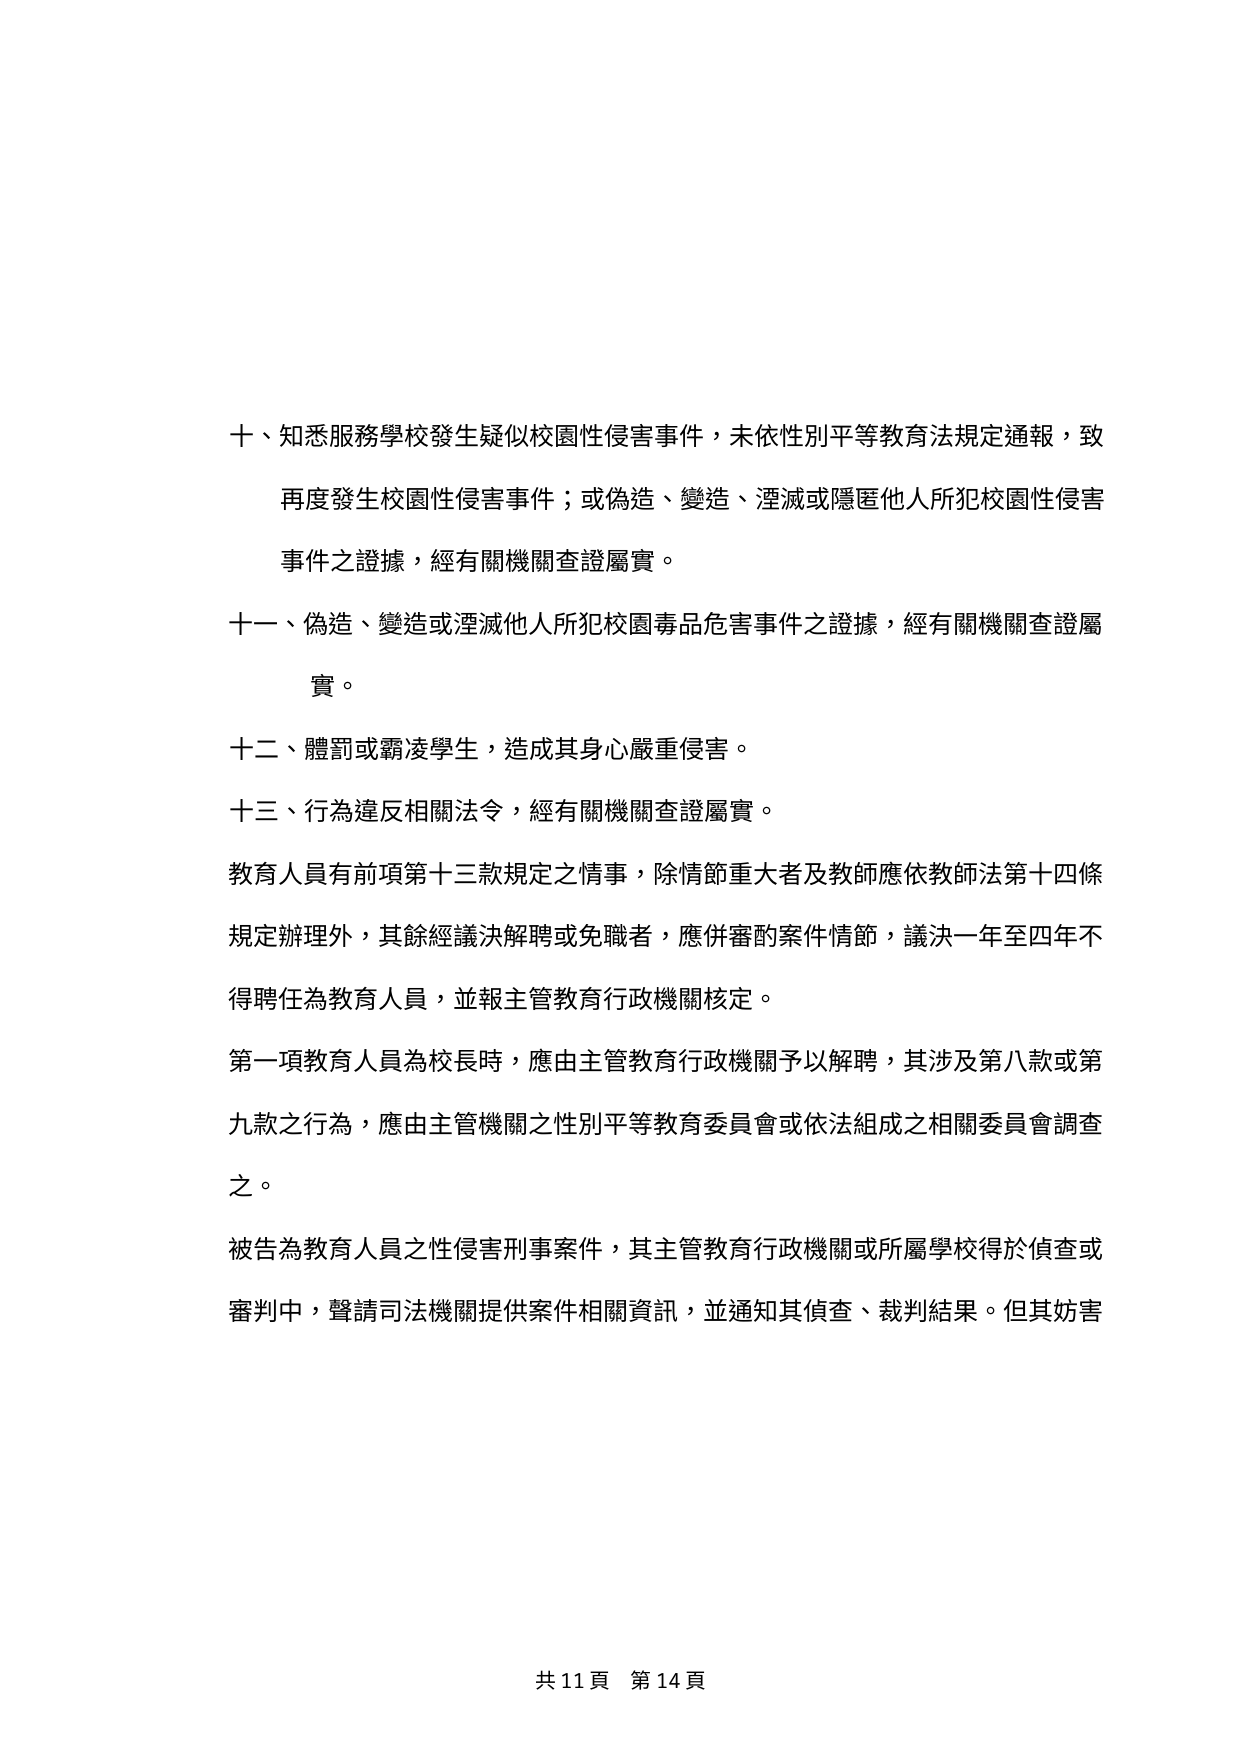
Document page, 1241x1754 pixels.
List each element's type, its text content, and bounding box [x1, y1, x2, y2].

text 十三、行為違反相關法令，經有關機關查證屬實。 [118, 768, 1122, 831]
text 十一、偽造、變造或湮滅他人所犯校園毒品危害事件之證據，經有關機關查證屬實。 [229, 581, 1122, 706]
text 十二、體罰或霸凌學生，造成其身心嚴重侵害。 [118, 706, 1122, 768]
text 被告為教育人員之性侵害刑事案件，其主管教育行政機關或所屬學校得於偵查或審判中，聲請司法機關提供案件相關資訊，並通知其偵查、裁判結果。但其妨害 [229, 1206, 1122, 1331]
text 第一項教育人員為校長時，應由主管教育行政機關予以解聘，其涉及第八款或第九款之行為，應由主管機關之性別平等教育委員會或依法組成之相關委員會調查之。 [229, 1018, 1122, 1206]
text 十、知悉服務學校發生疑似校園性侵害事件，未依性別平等教育法規定通報，致再度發生校園性侵害事件；或偽造、變造、湮滅或隱匿他人所犯校園性侵害事件之證據，經有關機關查證屬實。 [229, 393, 1122, 581]
text 教育人員有前項第十三款規定之情事，除情節重大者及教師應依教師法第十四條規定辦理外，其餘經議決解聘或免職者，應併審酌案件情節，議決一年至四年不得聘任為教育人員，並報主管教育行政機關核定。 [229, 831, 1122, 1018]
